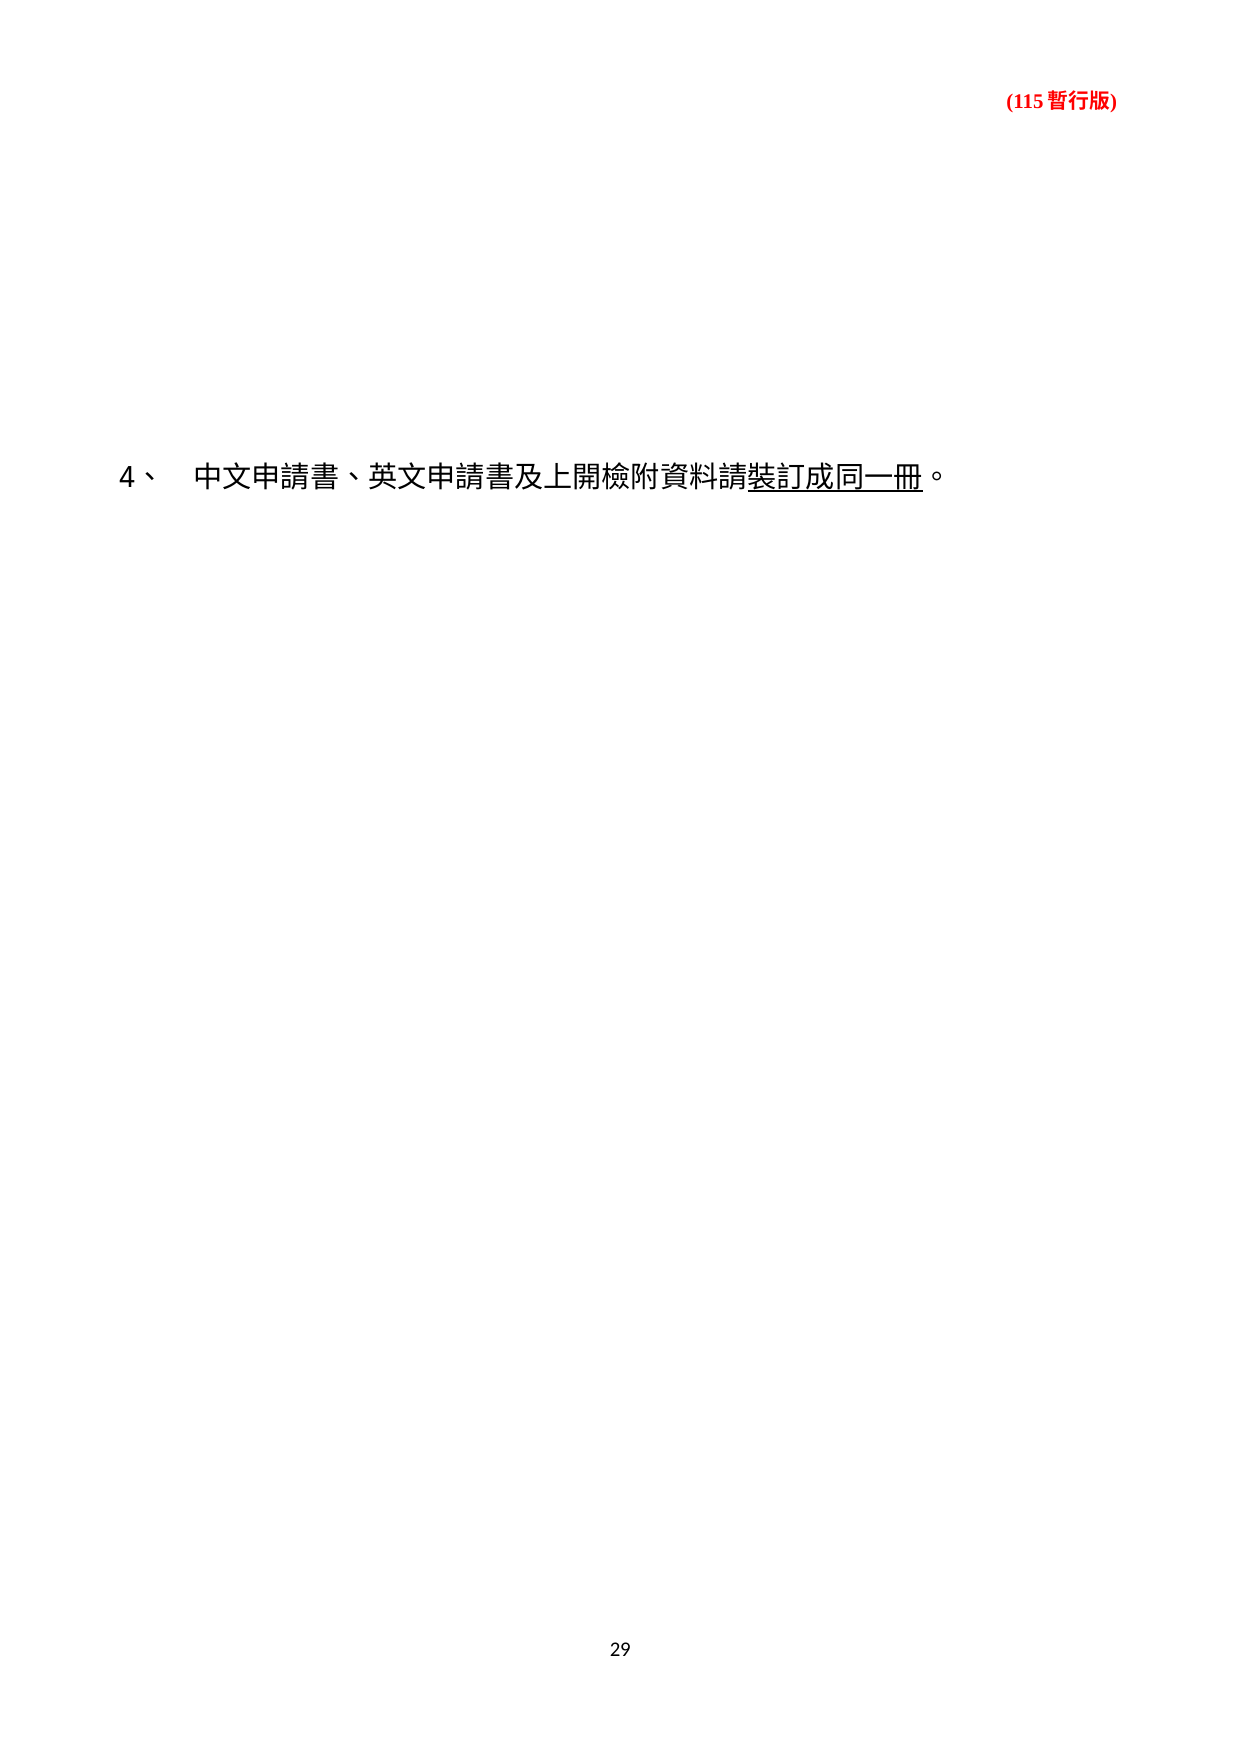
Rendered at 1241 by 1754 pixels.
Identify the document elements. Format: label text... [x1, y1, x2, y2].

list 中文申請書、英文申請書及上開檢附資料請裝訂成同一冊。 [118, 433, 1122, 496]
